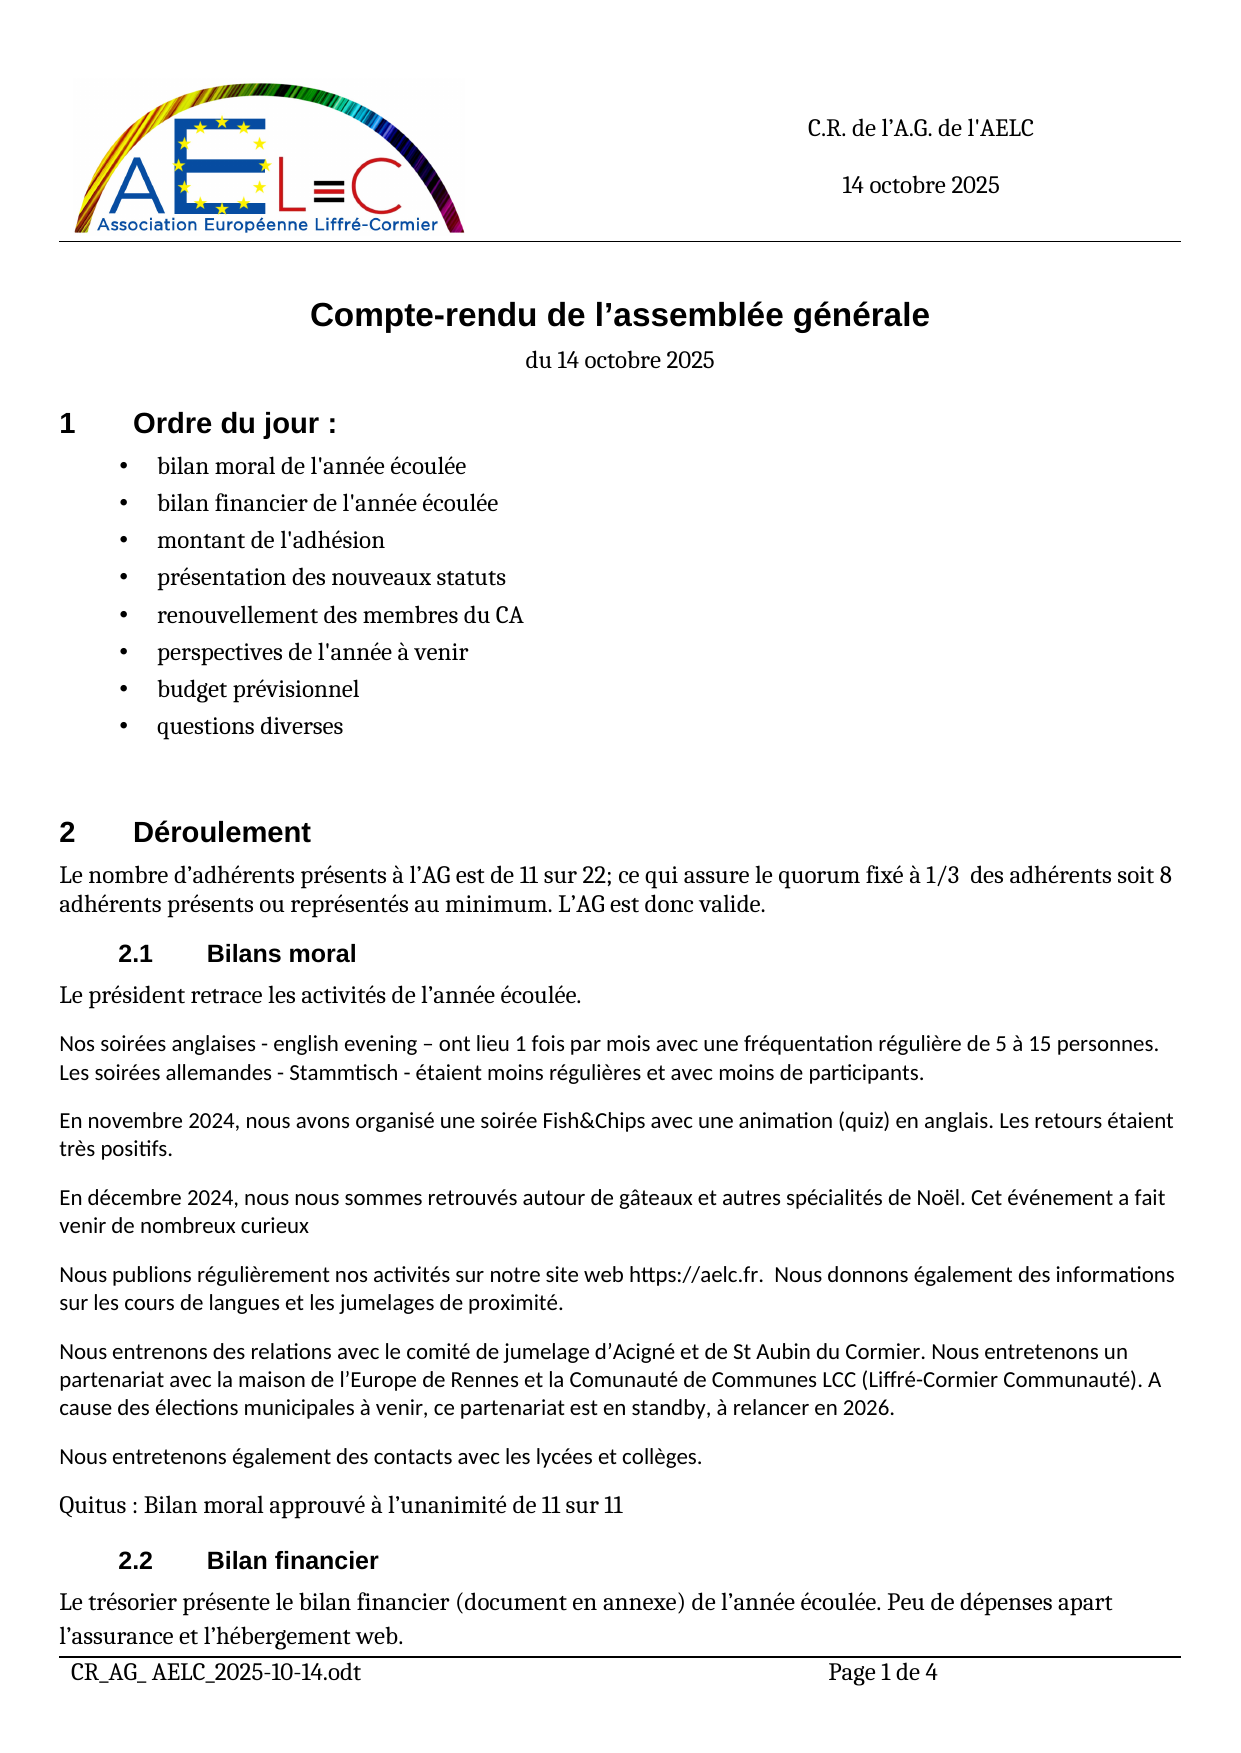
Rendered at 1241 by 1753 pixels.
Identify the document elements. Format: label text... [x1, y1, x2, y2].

list présentation des nouveaux statuts [119, 563, 1181, 592]
list perspectives de l'année à venir [119, 638, 1181, 666]
text En décembre 2024, nous nous sommes retrouvés autour de gâteaux et autres spécialités de Noël. Cet événement a fait venir de nombreux curieux [59, 1183, 1181, 1239]
subtitle Déroulement [59, 815, 1181, 848]
subtitle Compte-rendu de l’assemblée générale [59, 295, 1181, 334]
text Nous entretenons également des contacts avec les lycées et collèges. [59, 1442, 1181, 1470]
text Quitus : Bilan moral approuvé à l’unanimité de 11 sur 11 [59, 1491, 1181, 1519]
subtitle Bilans moral [118, 939, 1181, 968]
text Le nombre d’adhérents présents à l’AG est de 11 sur 22; ce qui assure le quorum fixé à 1/3 des adhérents soit 8 adhérents présents ou représentés au minimum. L’AG est donc valide. [59, 861, 1181, 918]
text du 14 octobre 2025 [59, 346, 1181, 375]
list renouvellement des membres du CA [119, 601, 1181, 629]
list bilan financier de l'année écoulée [119, 489, 1181, 518]
text Nous entrenons des relations avec le comité de jumelage d’Acigné et de St Aubin du Cormier. Nous entretenons un partenariat avec la maison de l’Europe de Rennes et la Comunauté de Communes LCC (Liffré-Cormier Communauté). A cause des élections municipales à venir, ce partenariat est en standby, à relancer en 2026. [59, 1337, 1181, 1421]
subtitle Bilan financier [118, 1546, 1181, 1575]
subtitle Ordre du jour : [59, 406, 1181, 439]
text En novembre 2024, nous avons organisé une soirée Fish&Chips avec une animation (quiz) en anglais. Les retours étaient très positifs. [59, 1106, 1181, 1162]
text Nous publions régulièrement nos activités sur notre site web https://aelc.fr. Nous donnons également des informations sur les cours de langues et les jumelages de proximité. [59, 1260, 1181, 1316]
text Nos soirées anglaises - english evening – ont lieu 1 fois par mois avec une fréquentation régulière de 5 à 15 personnes. Les soirées allemandes - Stammtisch - étaient moins régulières et avec moins de participants. [59, 1029, 1181, 1086]
text Le trésorier présente le bilan financier (document en annexe) de l’année écoulée. Peu de dépenses apart l’assurance et l’hébergement web. [59, 1587, 1181, 1651]
picture [72, 78, 465, 236]
list budget prévisionnel [119, 675, 1181, 704]
list montant de l'adhésion [119, 526, 1181, 555]
list questions diverses [119, 712, 1181, 741]
list bilan moral de l'année écoulée [119, 452, 1181, 481]
text Le président retrace les activités de l’année écoulée. [59, 981, 1181, 1009]
